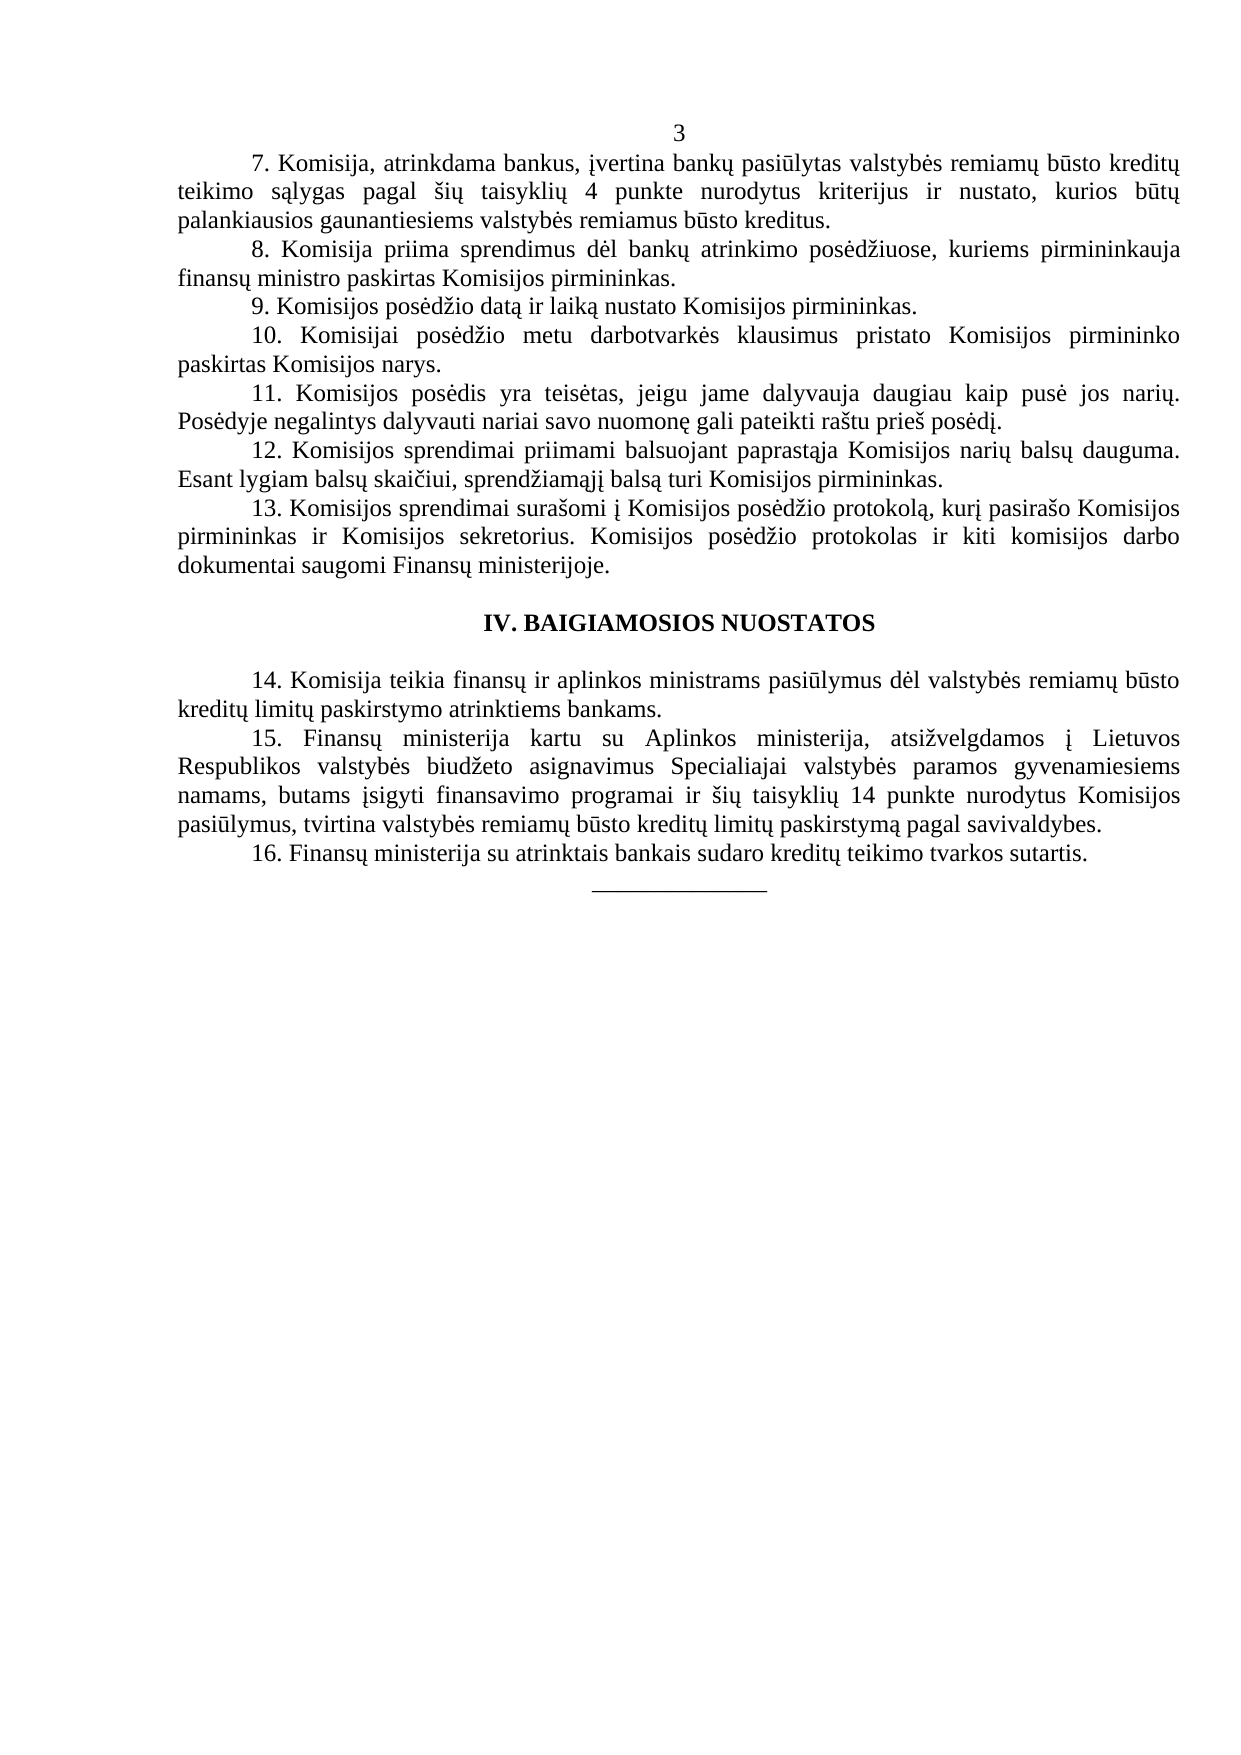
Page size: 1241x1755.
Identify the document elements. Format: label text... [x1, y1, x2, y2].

text 11. Komisijos posėdis yra teisėtas, jeigu jame dalyvauja daugiau kaip pusė jos narių. Posėdyje negalintys dalyvauti nariai savo nuomonę gali pateikti raštu prieš posėdį. [177, 378, 1181, 435]
text 7. Komisija, atrinkdama bankus, įvertina bankų pasiūlytas valstybės remiamų būsto kreditų teikimo sąlygas pagal šių taisyklių 4 punkte nurodytus kriterijus ir nustato, kurios būtų palankiausios gaunantiesiems valstybės remiamus būsto kreditus. [177, 148, 1181, 234]
text ______________ [177, 866, 1181, 895]
text IV. BAIGIAMOSIOS NUOSTATOS [177, 608, 1181, 636]
text 10. Komisijai posėdžio metu darbotvarkės klausimus pristato Komisijos pirmininko paskirtas Komisijos narys. [177, 320, 1181, 378]
text 12. Komisijos sprendimai priimami balsuojant paprastąja Komisijos narių balsų dauguma. Esant lygiam balsų skaičiui, sprendžiamąjį balsą turi Komisijos pirmininkas. [177, 435, 1181, 493]
text 13. Komisijos sprendimai surašomi į Komisijos posėdžio protokolą, kurį pasirašo Komisijos pirmininkas ir Komisijos sekretorius. Komisijos posėdžio protokolas ir kiti komisijos darbo dokumentai saugomi Finansų ministerijoje. [177, 493, 1181, 579]
text 14. Komisija teikia finansų ir aplinkos ministrams pasiūlymus dėl valstybės remiamų būsto kreditų limitų paskirstymo atrinktiems bankams. [177, 665, 1181, 723]
text 8. Komisija priima sprendimus dėl bankų atrinkimo posėdžiuose, kuriems pirmininkauja finansų ministro paskirtas Komisijos pirmininkas. [177, 234, 1181, 291]
text 9. Komisijos posėdžio datą ir laiką nustato Komisijos pirmininkas. [177, 291, 1181, 320]
text 15. Finansų ministerija kartu su Aplinkos ministerija, atsižvelgdamos į Lietuvos Respublikos valstybės biudžeto asignavimus Specialiajai valstybės paramos gyvenamiesiems namams, butams įsigyti finansavimo programai ir šių taisyklių 14 punkte nurodytus Komisijos pasiūlymus, tvirtina valstybės remiamų būsto kreditų limitų paskirstymą pagal savivaldybes. [177, 723, 1181, 838]
text 16. Finansų ministerija su atrinktais bankais sudaro kreditų teikimo tvarkos sutartis. [177, 838, 1181, 866]
